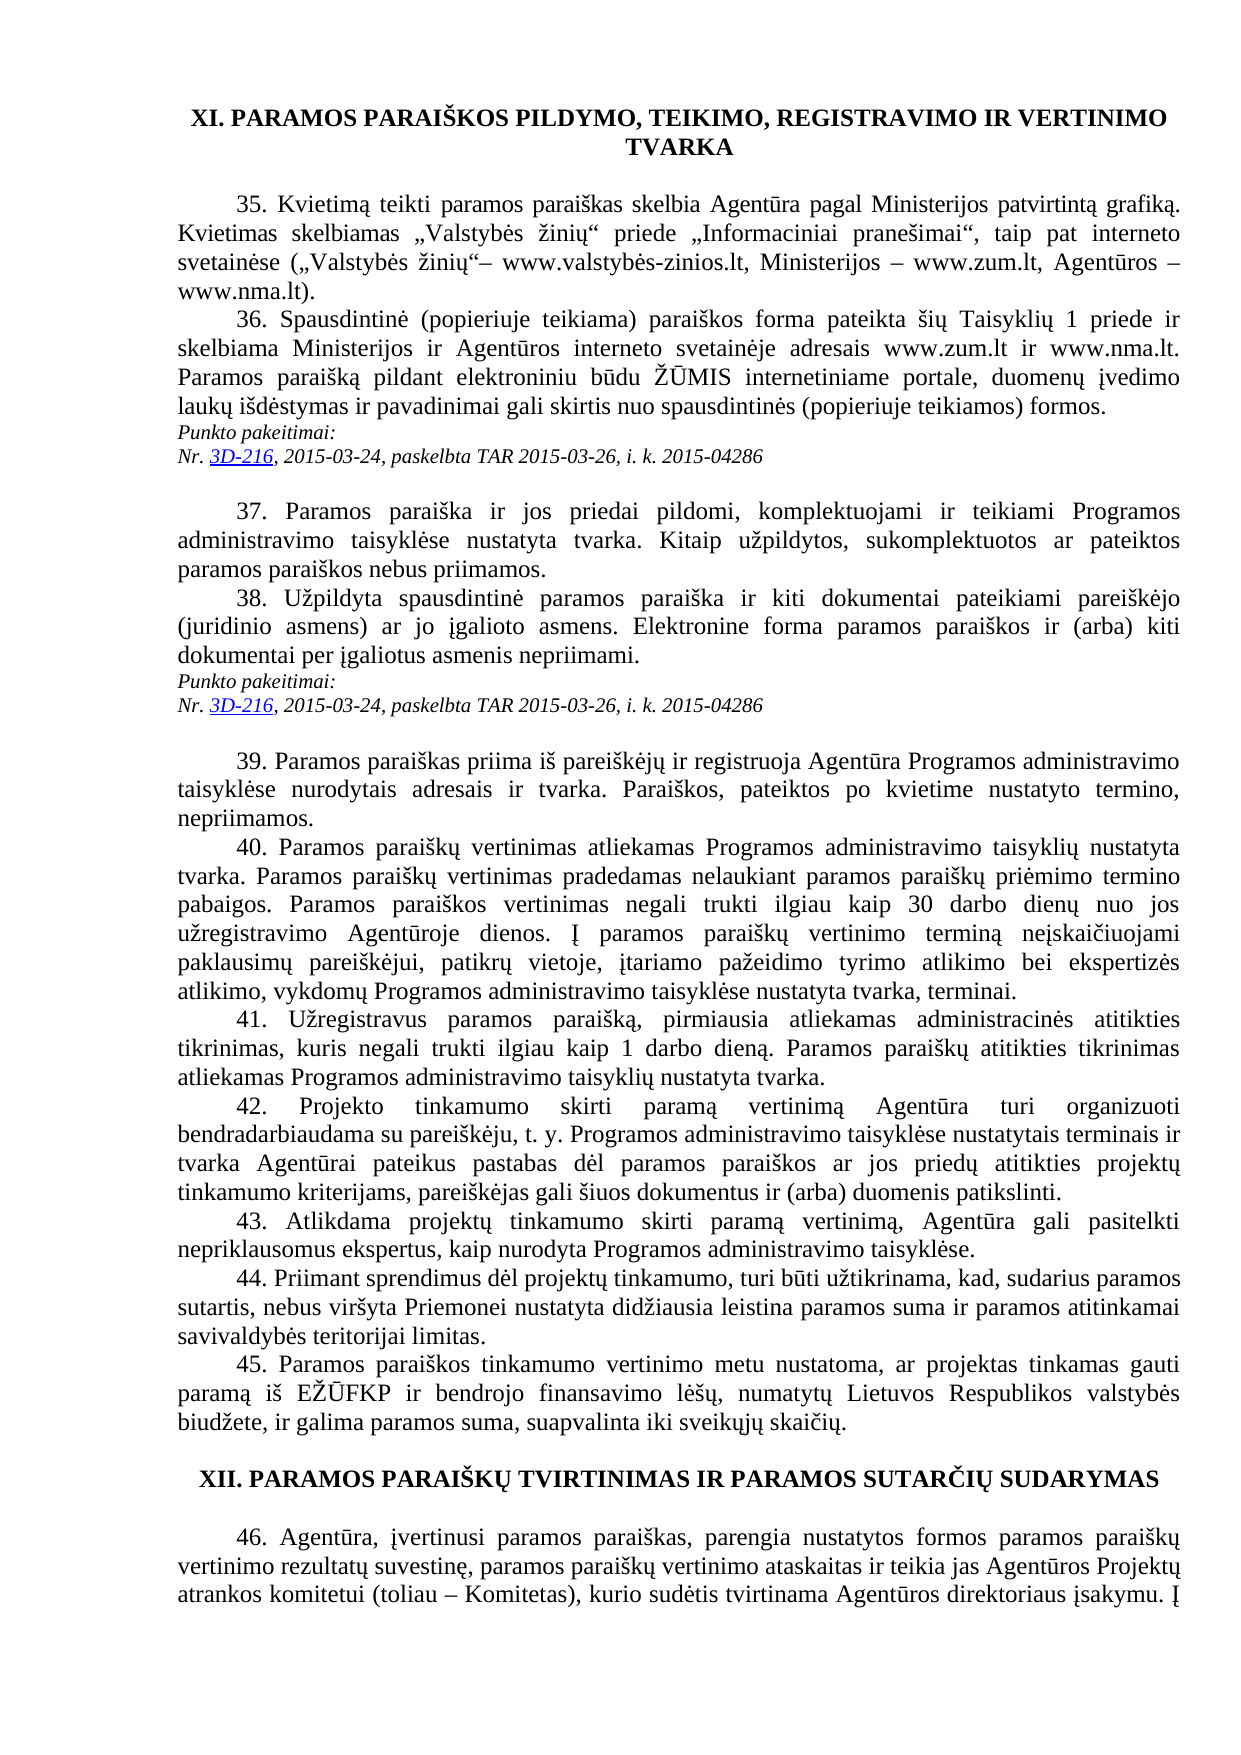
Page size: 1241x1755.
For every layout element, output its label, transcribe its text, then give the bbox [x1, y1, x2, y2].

text XII. PARAMOS PARAIŠKŲ TVIRTINIMAS IR PARAMOS SUTARČIŲ SUDARYMAS [177, 1464, 1181, 1493]
text Nr. 3D-216, 2015-03-24, paskelbta TAR 2015-03-26, i. k. 2015-04286 [177, 444, 1181, 468]
text 44. Priimant sprendimus dėl projektų tinkamumo, turi būti užtikrinama, kad, sudarius paramos sutartis, nebus viršyta Priemonei nustatyta didžiausia leistina paramos suma ir paramos atitinkamai savivaldybės teritorijai limitas. [177, 1263, 1181, 1349]
text 37. Paramos paraiška ir jos priedai pildomi, komplektuojami ir teikiami Programos administravimo taisyklėse nustatyta tvarka. Kitaip užpildytos, sukomplektuotos ar pateiktos paramos paraiškos nebus priimamos. [177, 496, 1181, 583]
text 38. Užpildyta spausdintinė paramos paraiška ir kiti dokumentai pateikiami pareiškėjo (juridinio asmens) ar jo įgalioto asmens. Elektronine forma paramos paraiškos ir (arba) kiti dokumentai per įgaliotus asmenis nepriimami. [177, 583, 1181, 669]
text 42. Projekto tinkamumo skirti paramą vertinimą Agentūra turi organizuoti bendradarbiaudama su pareiškėju, t. y. Programos administravimo taisyklėse nustatytais terminais ir tvarka Agentūrai pateikus pastabas dėl paramos paraiškos ar jos priedų atitikties projektų tinkamumo kriterijams, pareiškėjas gali šiuos dokumentus ir (arba) duomenis patikslinti. [177, 1091, 1181, 1206]
text Punkto pakeitimai: [177, 419, 1181, 444]
text Punkto pakeitimai: [177, 669, 1181, 693]
text 40. Paramos paraiškų vertinimas atliekamas Programos administravimo taisyklių nustatyta tvarka. Paramos paraiškų vertinimas pradedamas nelaukiant paramos paraiškų priėmimo termino pabaigos. Paramos paraiškos vertinimas negali trukti ilgiau kaip 30 darbo dienų nuo jos užregistravimo Agentūroje dienos. Į paramos paraiškų vertinimo terminą neįskaičiuojami paklausimų pareiškėjui, patikrų vietoje, įtariamo pažeidimo tyrimo atlikimo bei ekspertizės atlikimo, vykdomų Programos administravimo taisyklėse nustatyta tvarka, terminai. [177, 832, 1181, 1004]
text 45. Paramos paraiškos tinkamumo vertinimo metu nustatoma, ar projektas tinkamas gauti paramą iš EŽŪFKP ir bendrojo finansavimo lėšų, numatytų Lietuvos Respublikos valstybės biudžete, ir galima paramos suma, suapvalinta iki sveikųjų skaičių. [177, 1349, 1181, 1436]
text 39. Paramos paraiškas priima iš pareiškėjų ir registruoja Agentūra Programos administravimo taisyklėse nurodytais adresais ir tvarka. Paraiškos, pateiktos po kvietime nustatyto termino, nepriimamos. [177, 746, 1181, 832]
text Nr. 3D-216, 2015-03-24, paskelbta TAR 2015-03-26, i. k. 2015-04286 [177, 693, 1181, 717]
text 36. Spausdintinė (popieriuje teikiama) paraiškos forma pateikta šių Taisyklių 1 priede ir skelbiama Ministerijos ir Agentūros interneto svetainėje adresais www.zum.lt ir www.nma.lt. Paramos paraišką pildant elektroniniu būdu ŽŪMIS internetiniame portale, duomenų įvedimo laukų išdėstymas ir pavadinimai gali skirtis nuo spausdintinės (popieriuje teikiamos) formos. [177, 304, 1181, 419]
text 46. Agentūra, įvertinusi paramos paraiškas, parengia nustatytos formos paramos paraiškų vertinimo rezultatų suvestinę, paramos paraiškų vertinimo ataskaitas ir teikia jas Agentūros Projektų atrankos komitetui (toliau – Komitetas), kurio sudėtis tvirtinama Agentūros direktoriaus įsakymu. Į [177, 1522, 1181, 1608]
text 41. Užregistravus paramos paraišką, pirmiausia atliekamas administracinės atitikties tikrinimas, kuris negali trukti ilgiau kaip 1 darbo dieną. Paramos paraiškų atitikties tikrinimas atliekamas Programos administravimo taisyklių nustatyta tvarka. [177, 1004, 1181, 1091]
text XI. PARAMOS PARAIŠKOS PILDYMO, TEIKIMO, REGISTRAVIMO IR VERTINIMO TVARKA [177, 103, 1181, 161]
text 35. Kvietimą teikti paramos paraiškas skelbia Agentūra pagal Ministerijos patvirtintą grafiką. Kvietimas skelbiamas „Valstybės žinių“ priede „Informaciniai pranešimai“, taip pat interneto svetainėse („Valstybės žinių“– www.valstybės-zinios.lt, Ministerijos – www.zum.lt, Agentūros – www.nma.lt). [177, 189, 1181, 304]
text 43. Atlikdama projektų tinkamumo skirti paramą vertinimą, Agentūra gali pasitelkti nepriklausomus ekspertus, kaip nurodyta Programos administravimo taisyklėse. [177, 1206, 1181, 1263]
